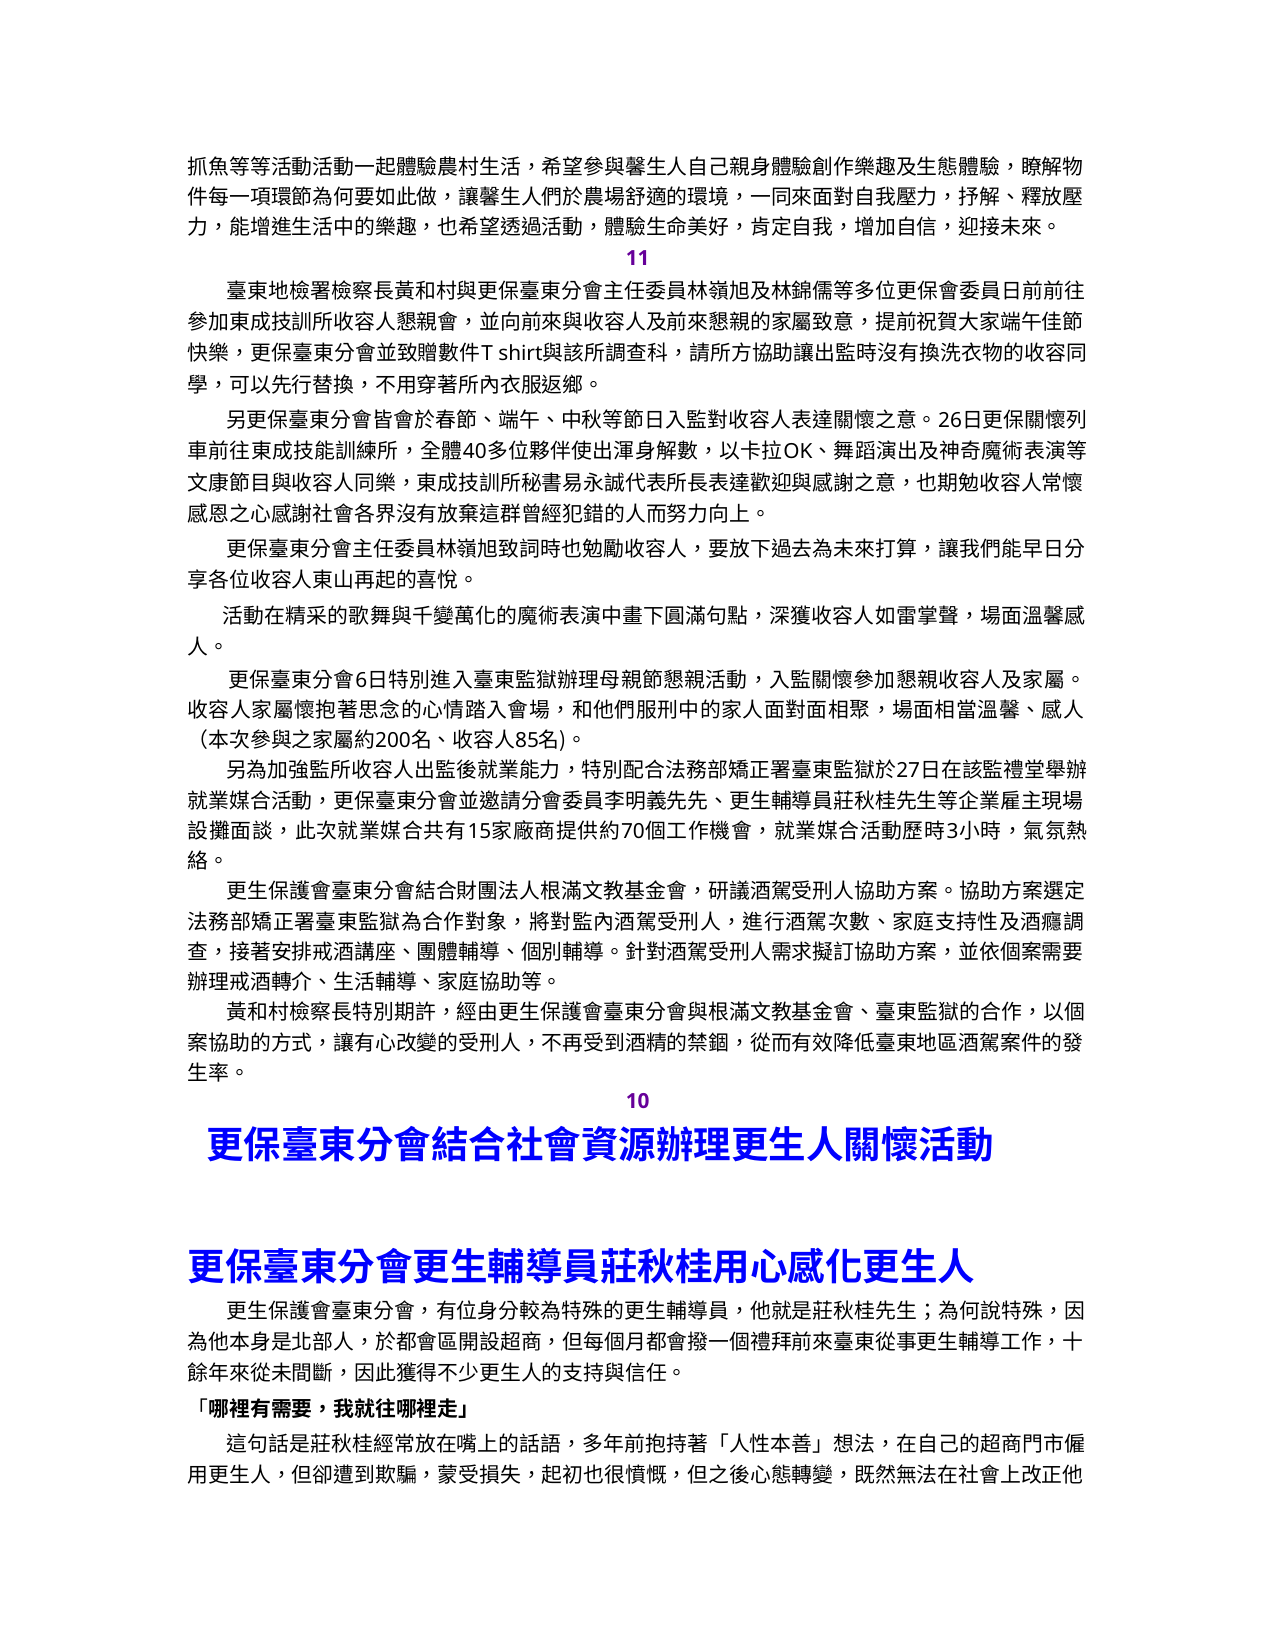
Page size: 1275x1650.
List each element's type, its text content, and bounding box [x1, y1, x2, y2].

text 活動在精采的歌舞與千變萬化的魔術表演中畫下圓滿句點，深獲收容人如雷掌聲，場面溫馨感人。 [187, 598, 1087, 661]
text 更保臺東分會6日特別進入臺東監獄辦理母親節懇親活動，入監關懷參加懇親收容人及家屬。收容人家屬懷抱著思念的心情踏入會場，和他們服刑中的家人面對面相聚，場面相當溫馨、感人（本次參與之家屬約200名、收容人85名)。 [187, 663, 1087, 754]
text 抓魚等等活動活動一起體驗農村生活，希望參與馨生人自己親身體驗創作樂趣及生態體驗，瞭解物件每一項環節為何要如此做，讓馨生人們於農場舒適的環境，一同來面對自我壓力，抒解、釋放壓力，能增進生活中的樂趣，也希望透過活動，體驗生命美好，肯定自我，增加自信，迎接未來。 [187, 150, 1087, 241]
text 更保臺東分會主任委員林嶺旭致詞時也勉勵收容人，要放下過去為未來打算，讓我們能早日分享各位收容人東山再起的喜悅。 [187, 532, 1087, 594]
text 更保臺東分會結合社會資源辦理更生人關懷活動 [187, 1114, 1087, 1169]
text 另更保臺東分會皆會於春節、端午、中秋等節日入監對收容人表達關懷之意。26日更保關懷列車前往東成技能訓練所，全體40多位夥伴使出渾身解數，以卡拉OK、舞蹈演出及神奇魔術表演等文康節目與收容人同樂，東成技訓所秘書易永誠代表所長表達歡迎與感謝之意，也期勉收容人常懷感恩之心感謝社會各界沒有放棄這群曾經犯錯的人而努力向上。 [187, 402, 1087, 527]
text 更生保護會臺東分會，有位身分較為特殊的更生輔導員，他就是莊秋桂先生；為何說特殊，因為他本身是北部人，於都會區開設超商，但每個月都會撥一個禮拜前來臺東從事更生輔導工作，十餘年來從未間斷，因此獲得不少更生人的支持與信任。 [187, 1293, 1087, 1387]
text 臺東地檢署檢察長黃和村與更保臺東分會主任委員林嶺旭及林錦儒等多位更保會委員日前前往參加東成技訓所收容人懇親會，並向前來與收容人及前來懇親的家屬致意，提前祝賀大家端午佳節快樂，更保臺東分會並致贈數件T shirt與該所調查科，請所方協助讓出監時沒有換洗衣物的收容同學，可以先行替換，不用穿著所內衣服返鄉。 [187, 273, 1087, 398]
text 更保臺東分會更生輔導員莊秋桂用心感化更生人 [187, 1237, 1087, 1291]
text 另為加強監所收容人出監後就業能力，特別配合法務部矯正署臺東監獄於27日在該監禮堂舉辦就業媒合活動，更保臺東分會並邀請分會委員李明義先先、更生輔導員莊秋桂先生等企業雇主現場設攤面談，此次就業媒合共有15家廠商提供約70個工作機會，就業媒合活動歷時3小時，氣氛熱絡。 [187, 754, 1087, 875]
text 「哪裡有需要，我就往哪裡走」 [187, 1391, 1087, 1422]
text 更生保護會臺東分會結合財團法人根滿文教基金會，研議酒駕受刑人協助方案。協助方案選定法務部矯正署臺東監獄為合作對象，將對監內酒駕受刑人，進行酒駕次數、家庭支持性及酒癮調查，接著安排戒酒講座、團體輔導、個別輔導。針對酒駕受刑人需求擬訂協助方案，並依個案需要辦理戒酒轉介、生活輔導、家庭協助等。 [187, 875, 1087, 996]
text 黃和村檢察長特別期許，經由更生保護會臺東分會與根滿文教基金會、臺東監獄的合作，以個案協助的方式，讓有心改變的受刑人，不再受到酒精的禁錮，從而有效降低臺東地區酒駕案件的發生率。 [187, 996, 1087, 1086]
text 這句話是莊秋桂經常放在嘴上的話語，多年前抱持著「人性本善」想法，在自己的超商門市僱用更生人，但卻遭到欺騙，蒙受損失，起初也很憤慨，但之後心態轉變，既然無法在社會上改正他 [187, 1426, 1087, 1489]
text 11 [187, 243, 1087, 271]
text 10 [187, 1086, 1087, 1114]
